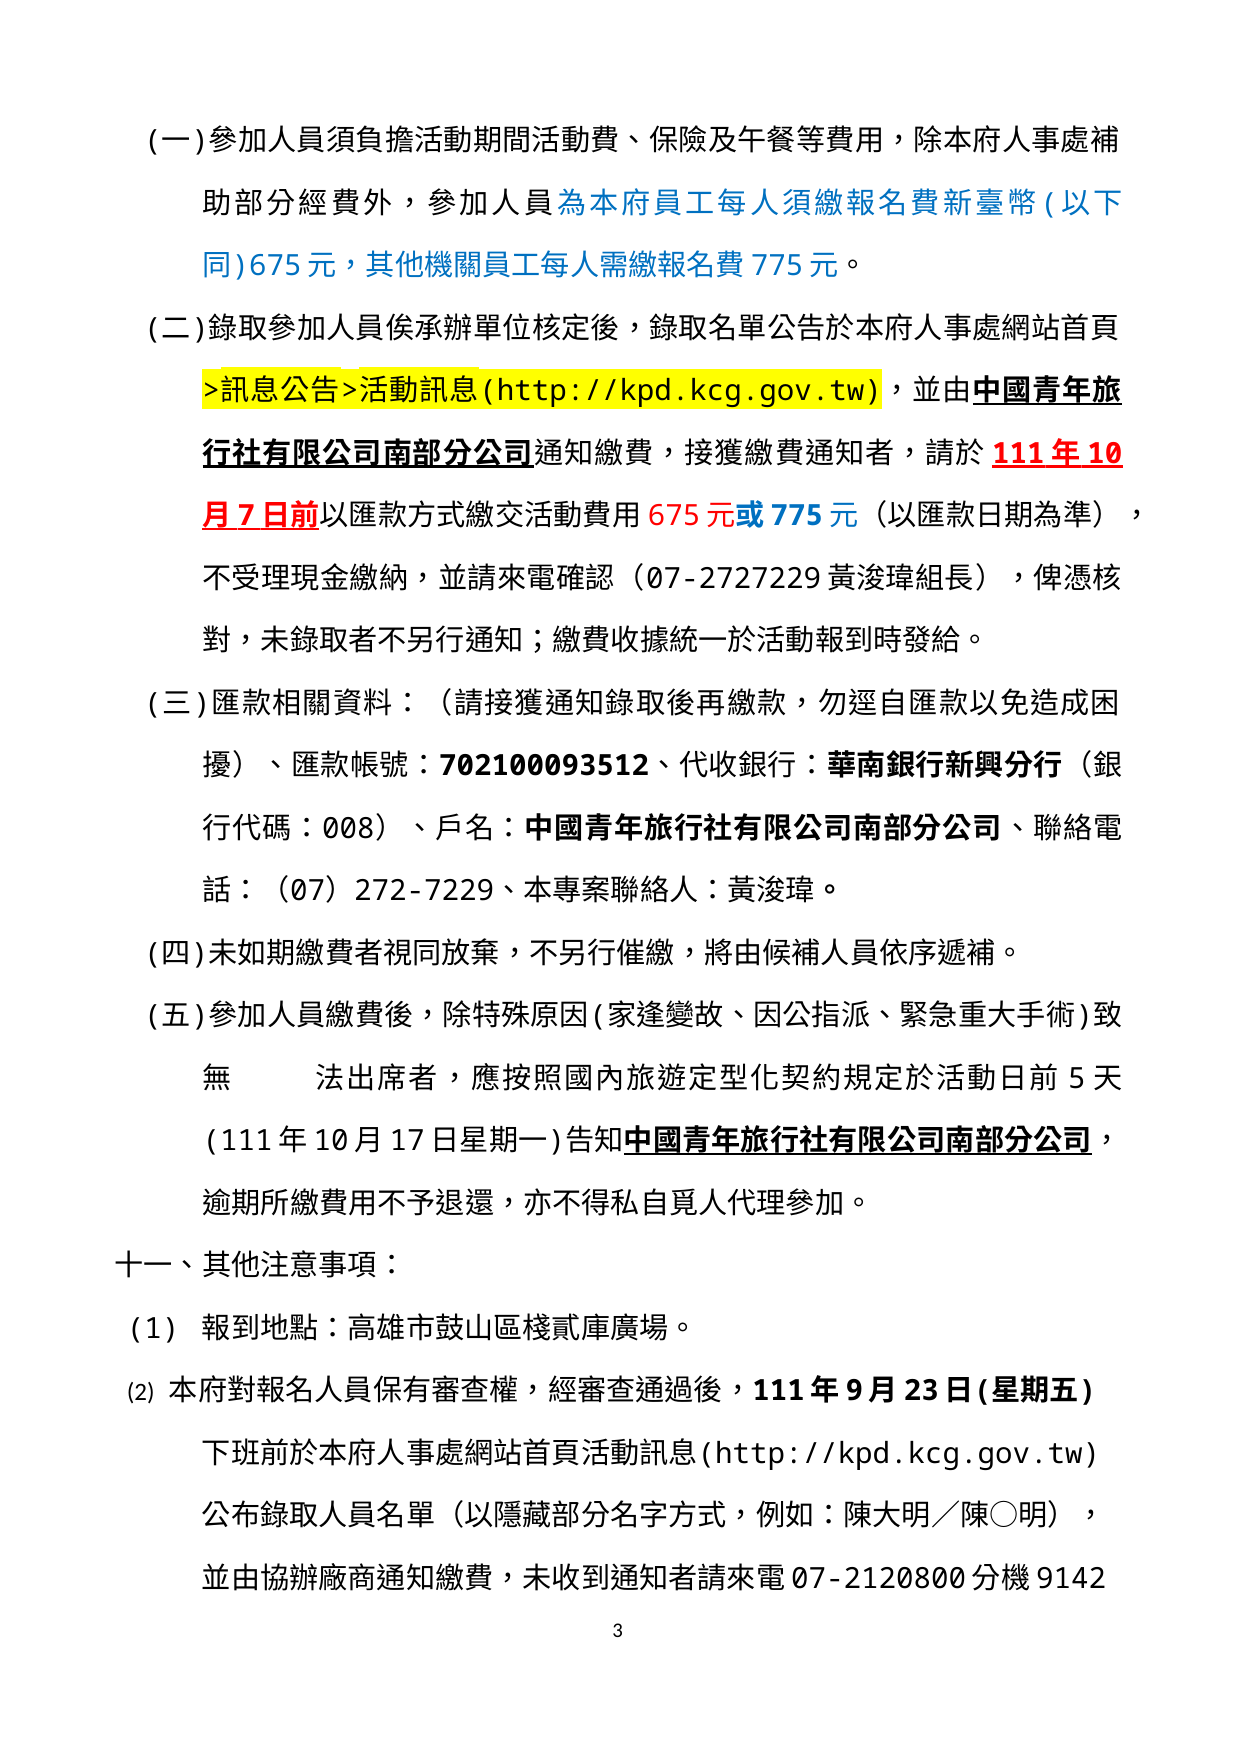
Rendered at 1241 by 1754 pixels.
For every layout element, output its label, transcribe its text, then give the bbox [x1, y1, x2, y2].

text (二)錄取參加人員俟承辦單位核定後，錄取名單公告於本府人事處網站首頁>訊息公告>活動訊息(http://kpd.kcg.gov.tw)，並由中國青年旅行社有限公司南部分公司通知繳費，接獲繳費通知者，請於111年10月7日前以匯款方式繳交活動費用675元或775元（以匯款日期為準），不受理現金繳納，並請來電確認（07-2727229黃浚瑋組長），俾憑核對，未錄取者不另行通知；繳費收據統一於活動報到時發給。 [144, 284, 1122, 659]
text 十一、其他注意事項： [114, 1221, 1122, 1284]
list 報到地點：高雄市鼓山區棧貳庫廣場。 [127, 1284, 1122, 1346]
list 本府對報名人員保有審查權，經審查通過後，111年9月23日(星期五)下班前於本府人事處網站首頁活動訊息(http://kpd.kcg.gov.tw)公布錄取人員名單（以隱藏部分名字方式，例如：陳大明／陳○明），並由協辦廠商通知繳費，未收到通知者請來電07-2120800分機9142 [127, 1346, 1122, 1596]
text (一)參加人員須負擔活動期間活動費、保險及午餐等費用，除本府人事處補助部分經費外，參加人員為本府員工每人須繳報名費新臺幣(以下同)675元，其他機關員工每人需繳報名費775元。 [144, 96, 1122, 284]
text (四)未如期繳費者視同放棄，不另行催繳，將由候補人員依序遞補。 [144, 909, 1122, 971]
text (三)匯款相關資料：（請接獲通知錄取後再繳款，勿逕自匯款以免造成困擾）、匯款帳號：702100093512、代收銀行：華南銀行新興分行（銀行代碼：008）、戶名：中國青年旅行社有限公司南部分公司、聯絡電話：（07）272-7229、本專案聯絡人：黃浚瑋。 [144, 659, 1122, 909]
text (五)參加人員繳費後，除特殊原因(家逢變故、因公指派、緊急重大手術)致無 法出席者，應按照國內旅遊定型化契約規定於活動日前5天(111年10月17日星期一)告知中國青年旅行社有限公司南部分公司，逾期所繳費用不予退還，亦不得私自覓人代理參加。 [144, 971, 1122, 1221]
